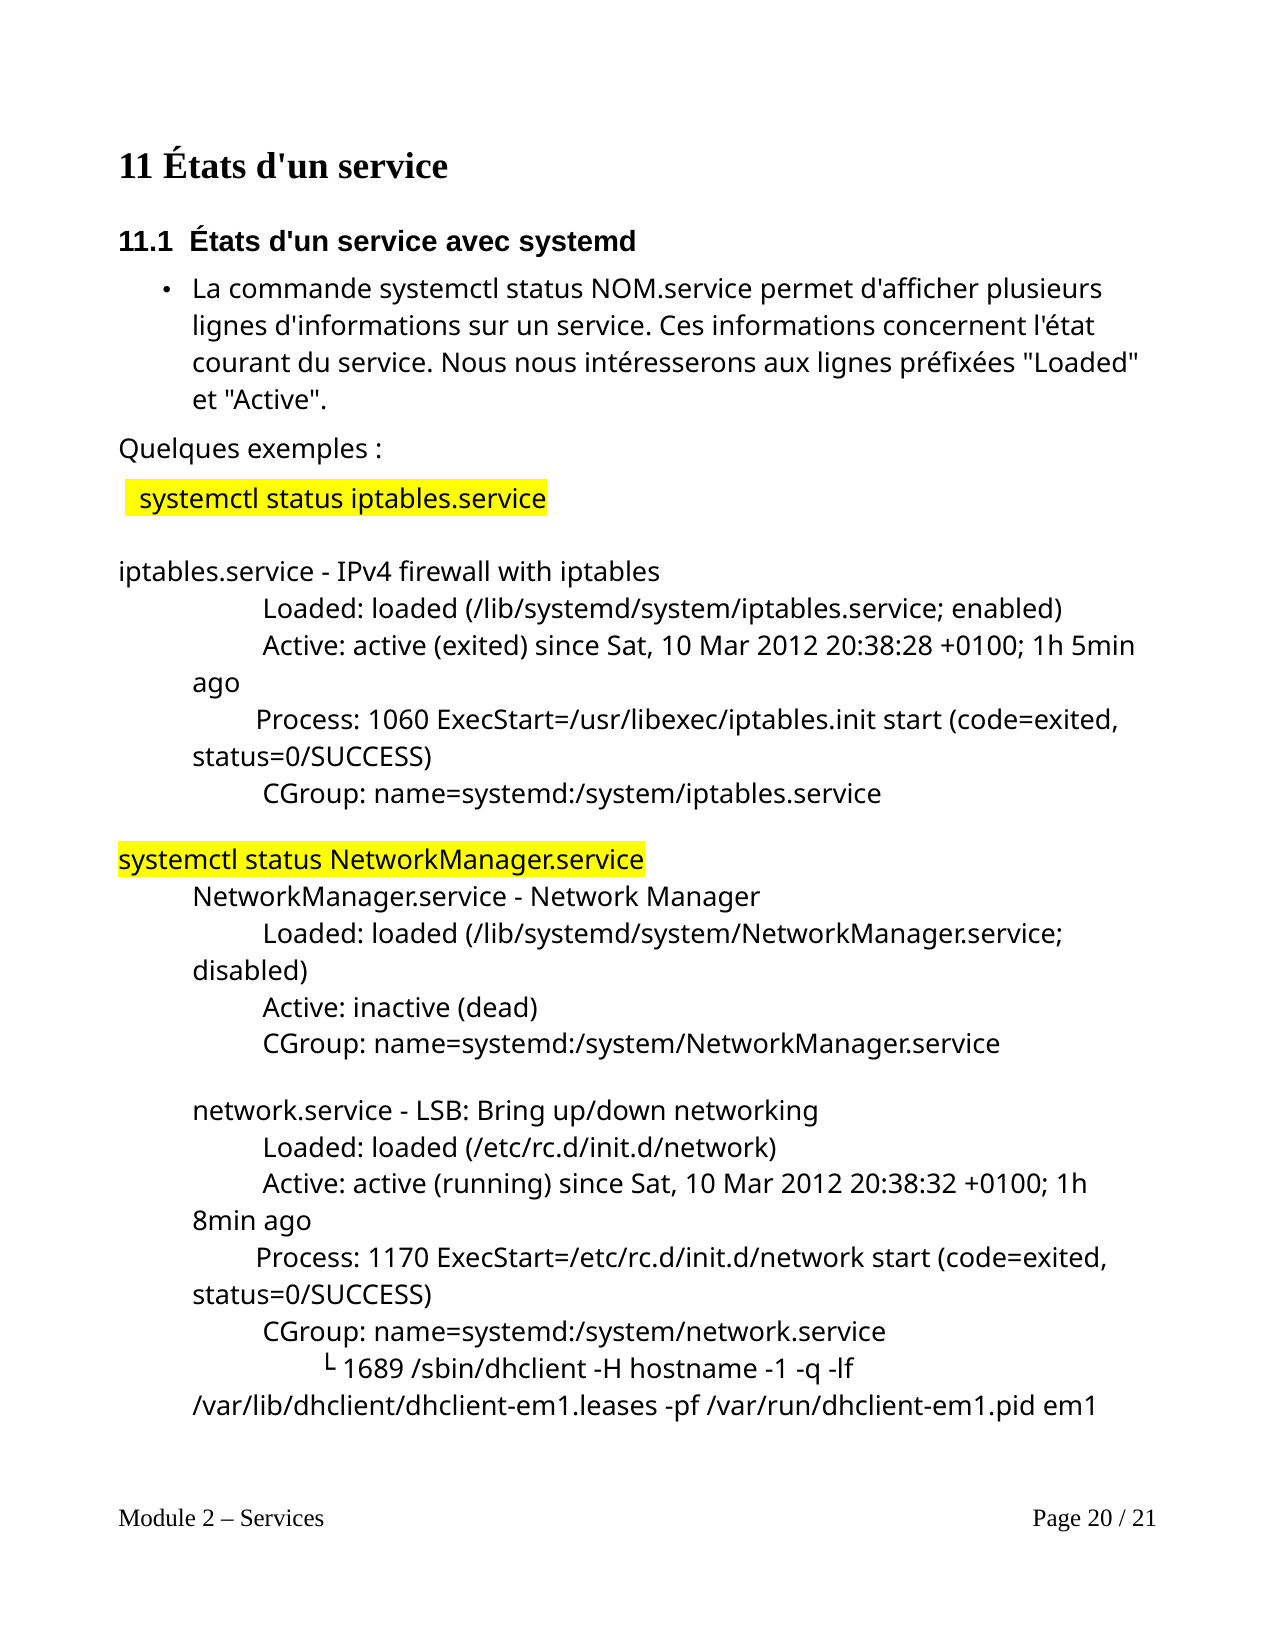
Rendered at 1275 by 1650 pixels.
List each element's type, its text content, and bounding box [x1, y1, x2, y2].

text └ 1689 /sbin/dhclient -H hostname -1 -q -lf /var/lib/dhclient/dhclient-em1.leases -pf /var/run/dhclient-em1.pid em1 [192, 1349, 1157, 1423]
text systemctl status iptables.service [118, 479, 1157, 516]
subtitle 11.1 États d'un service avec systemd [118, 224, 1157, 257]
text Active: active (exited) since Sat, 10 Mar 2012 20:38:28 +0100; 1h 5min ago [192, 627, 1157, 700]
list La commande systemctl status NOM.service permet d'afficher plusieurs lignes d'informations sur un service. Ces informations concernent l'état courant du service. Nous nous intéresserons aux lignes préfixées "Loaded" et "Active". [162, 270, 1157, 417]
text CGroup: name=systemd:/system/NetworkManager.service [192, 1025, 1157, 1062]
subtitle 11 États d'un service [118, 143, 1157, 186]
text CGroup: name=systemd:/system/network.service [192, 1312, 1157, 1349]
text Loaded: loaded (/lib/systemd/system/iptables.service; enabled) [192, 590, 1157, 627]
text Process: 1060 ExecStart=/usr/libexec/iptables.init start (code=exited, status=0/SUCCESS) [192, 700, 1157, 774]
text Loaded: loaded (/etc/rc.d/init.d/network) [192, 1128, 1157, 1165]
text Loaded: loaded (/lib/systemd/system/NetworkManager.service; disabled) [192, 914, 1157, 988]
text CGroup: name=systemd:/system/iptables.service [192, 774, 1157, 811]
text network.service - LSB: Bring up/down networking [192, 1091, 1157, 1128]
text Process: 1170 ExecStart=/etc/rc.d/init.d/network start (code=exited, status=0/SUCCESS) [192, 1239, 1157, 1312]
text iptables.service - IPv4 firewall with iptables [118, 553, 1157, 590]
text systemctl status NetworkManager.service [118, 841, 1157, 877]
text Active: inactive (dead) [192, 988, 1157, 1025]
text Active: active (running) since Sat, 10 Mar 2012 20:38:32 +0100; 1h 8min ago [192, 1165, 1157, 1239]
text NetworkManager.service - Network Manager [192, 877, 1157, 914]
text Quelques exemples : [118, 430, 1157, 467]
